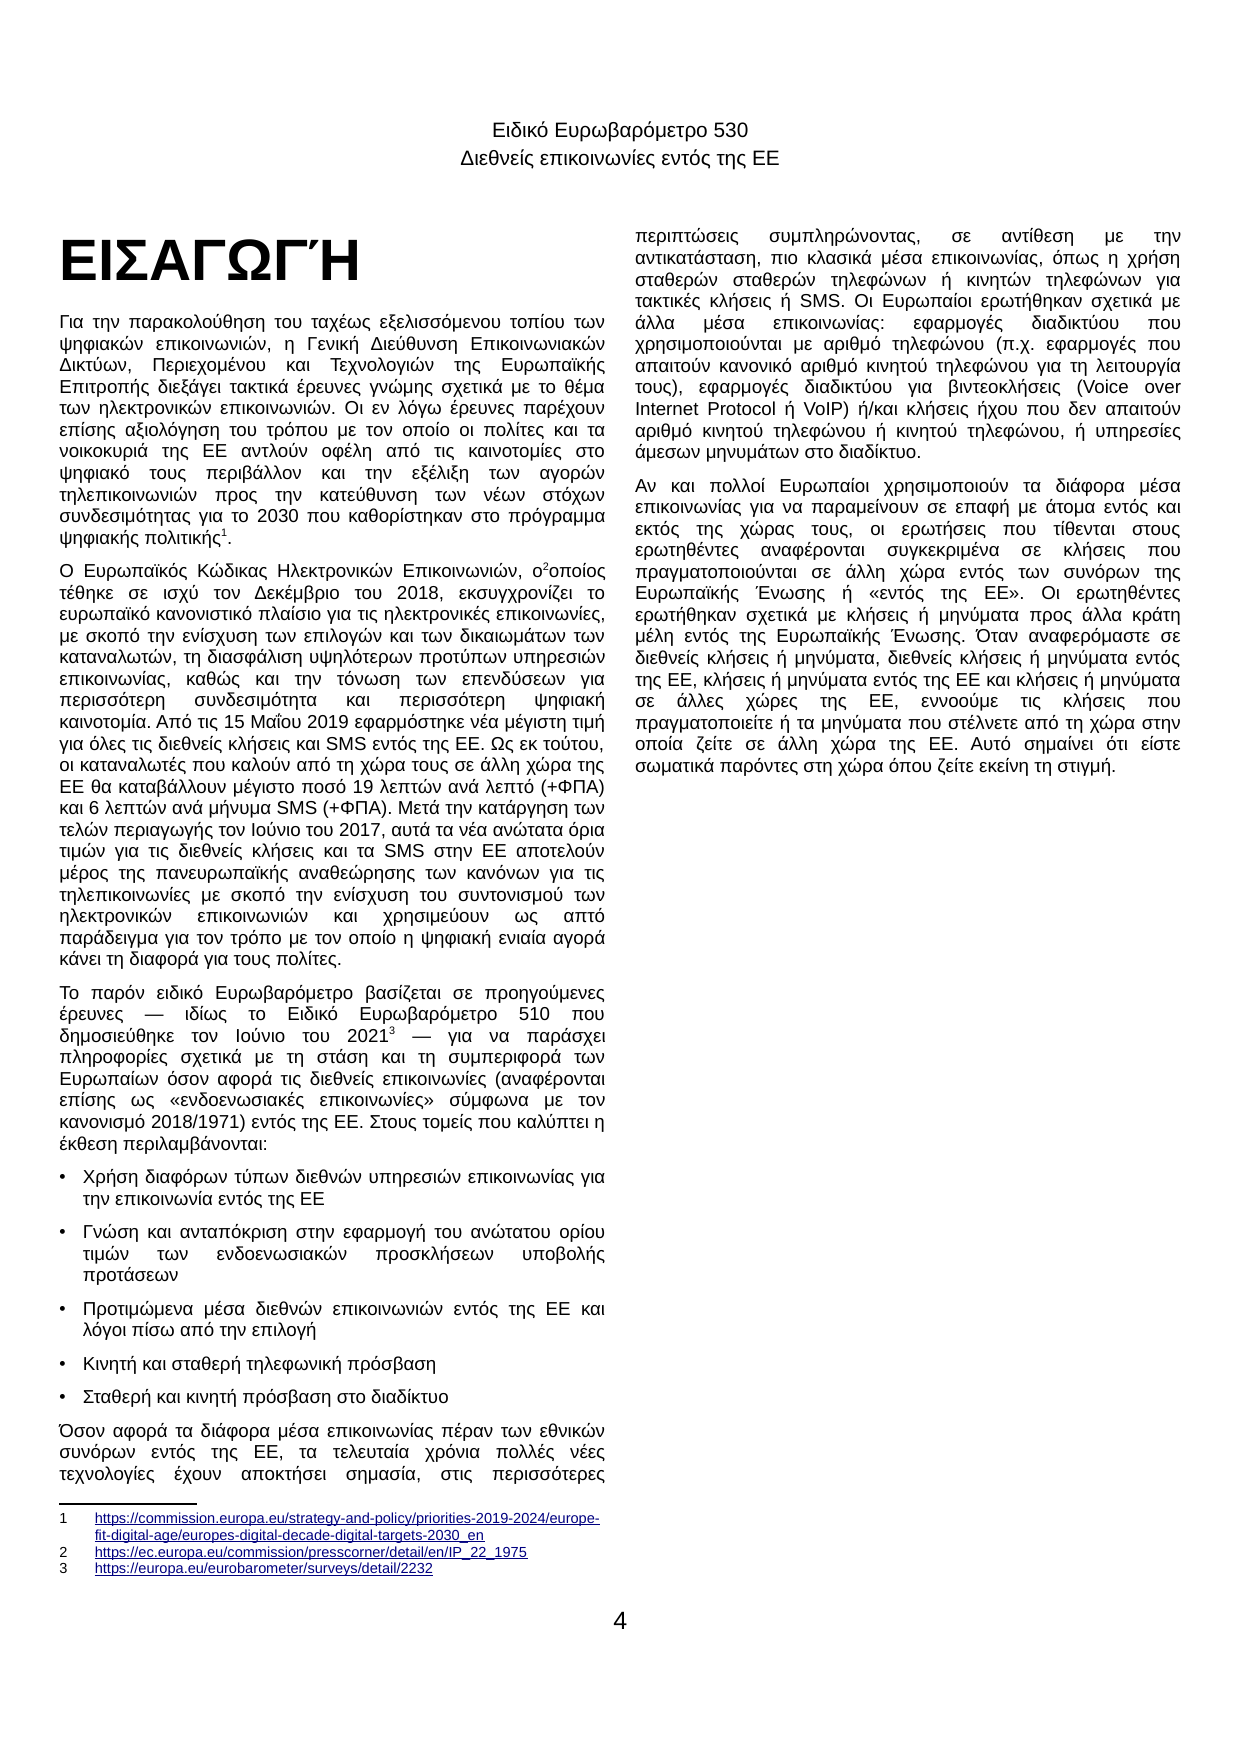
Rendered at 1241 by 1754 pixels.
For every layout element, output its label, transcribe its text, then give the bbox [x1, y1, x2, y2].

list Κινητή και σταθερή τηλεφωνική πρόσβαση [59, 1353, 605, 1374]
text περιπτώσεις συμπληρώνοντας, σε αντίθεση με την αντικατάσταση, πιο κλασικά μέσα επικοινωνίας, όπως η χρήση σταθερών σταθερών τηλεφώνων ή κινητών τηλεφώνων για τακτικές κλήσεις ή SMS. Οι Ευρωπαίοι ερωτήθηκαν σχετικά με άλλα μέσα επικοινωνίας: εφαρμογές διαδικτύου που χρησιμοποιούνται με αριθμό τηλεφώνου (π.χ. εφαρμογές που απαιτούν κανονικό αριθμό κινητού τηλεφώνου για τη λειτουργία τους), εφαρμογές διαδικτύου για βιντεοκλήσεις (Voice over Internet Protocol ή VoIP) ή/και κλήσεις ήχου που δεν απαιτούν αριθμό κινητού τηλεφώνου ή κινητού τηλεφώνου, ή υπηρεσίες άμεσων μηνυμάτων στο διαδίκτυο. [635, 225, 1181, 462]
text Το παρόν ειδικό Ευρωβαρόμετρο βασίζεται σε προηγούμενες έρευνες — ιδίως το Ειδικό Ευρωβαρόμετρο 510 που δημοσιεύθηκε τον Ιούνιο του 2021 — για να παράσχει πληροφορίες σχετικά με τη στάση και τη συμπεριφορά των Ευρωπαίων όσον αφορά τις διεθνείς επικοινωνίες (αναφέρονται επίσης ως «ενδοενωσιακές επικοινωνίες» σύμφωνα με τον κανονισμό 2018/1971) εντός της ΕΕ. Στους τομείς που καλύπτει η έκθεση περιλαμβάνονται: [59, 981, 605, 1154]
list Προτιμώμενα μέσα διεθνών επικοινωνιών εντός της ΕΕ και λόγοι πίσω από την επιλογή [59, 1298, 605, 1341]
text Όσον αφορά τα διάφορα μέσα επικοινωνίας πέραν των εθνικών συνόρων εντός της ΕΕ, τα τελευταία χρόνια πολλές νέες τεχνολογίες έχουν αποκτήσει σημασία, στις περισσότερες [59, 1420, 605, 1484]
list Σταθερή και κινητή πρόσβαση στο διαδίκτυο [59, 1386, 605, 1408]
text https://commission.europa.eu/strategy-and-policy/priorities-2019-2024/europe-fit-digital-age/europes-digital-decade-digital-targets-2030_en [59, 1510, 605, 1543]
list Γνώση και ανταπόκριση στην εφαρμογή του ανώτατου ορίου τιμών των ενδοενωσιακών προσκλήσεων υποβολής προτάσεων [59, 1221, 605, 1286]
list Χρήση διαφόρων τύπων διεθνών υπηρεσιών επικοινωνίας για την επικοινωνία εντός της ΕΕ [59, 1166, 605, 1209]
text https://ec.europa.eu/commission/presscorner/detail/en/IP_22_1975 [59, 1543, 605, 1560]
text Ο Ευρωπαϊκός Κώδικας Ηλεκτρονικών Επικοινωνιών, οοποίος τέθηκε σε ισχύ τον Δεκέμβριο του 2018, εκσυγχρονίζει το ευρωπαϊκό κανονιστικό πλαίσιο για τις ηλεκτρονικές επικοινωνίες, με σκοπό την ενίσχυση των επιλογών και των δικαιωμάτων των καταναλωτών, τη διασφάλιση υψηλότερων προτύπων υπηρεσιών επικοινωνίας, καθώς και την τόνωση των επενδύσεων για περισσότερη συνδεσιμότητα και περισσότερη ψηφιακή καινοτομία. Από τις 15 Μαΐου 2019 εφαρμόστηκε νέα μέγιστη τιμή για όλες τις διεθνείς κλήσεις και SMS εντός της ΕΕ. Ως εκ τούτου, οι καταναλωτές που καλούν από τη χώρα τους σε άλλη χώρα της ΕΕ θα καταβάλλουν μέγιστο ποσό 19 λεπτών ανά λεπτό (+ΦΠΑ) και 6 λεπτών ανά μήνυμα SMS (+ΦΠΑ). Μετά την κατάργηση των τελών περιαγωγής τον Ιούνιο του 2017, αυτά τα νέα ανώτατα όρια τιμών για τις διεθνείς κλήσεις και τα SMS στην ΕΕ αποτελούν μέρος της πανευρωπαϊκής αναθεώρησης των κανόνων για τις τηλεπικοινωνίες με σκοπό την ενίσχυση του συντονισμού των ηλεκτρονικών επικοινωνιών και χρησιμεύουν ως απτό παράδειγμα για τον τρόπο με τον οποίο η ψηφιακή ενιαία αγορά κάνει τη διαφορά για τους πολίτες. [59, 560, 605, 969]
text https://europa.eu/eurobarometer/surveys/detail/2232 [59, 1560, 605, 1577]
text Για την παρακολούθηση του ταχέως εξελισσόμενου τοπίου των ψηφιακών επικοινωνιών, η Γενική Διεύθυνση Επικοινωνιακών Δικτύων, Περιεχομένου και Τεχνολογιών της Ευρωπαϊκής Επιτροπής διεξάγει τακτικά έρευνες γνώμης σχετικά με το θέμα των ηλεκτρονικών επικοινωνιών. Οι εν λόγω έρευνες παρέχουν επίσης αξιολόγηση του τρόπου με τον οποίο οι πολίτες και τα νοικοκυριά της ΕΕ αντλούν οφέλη από τις καινοτομίες στο ψηφιακό τους περιβάλλον και την εξέλιξη των αγορών τηλεπικοινωνιών προς την κατεύθυνση των νέων στόχων συνδεσιμότητας για το 2030 που καθορίστηκαν στο πρόγραμμα ψηφιακής πολιτικής. [59, 311, 605, 548]
subtitle ΕΙΣΑΓΩΓΉ [59, 225, 605, 292]
text Αν και πολλοί Ευρωπαίοι χρησιμοποιούν τα διάφορα μέσα επικοινωνίας για να παραμείνουν σε επαφή με άτομα εντός και εκτός της χώρας τους, οι ερωτήσεις που τίθενται στους ερωτηθέντες αναφέρονται συγκεκριμένα σε κλήσεις που πραγματοποιούνται σε άλλη χώρα εντός των συνόρων της Ευρωπαϊκής Ένωσης ή «εντός της ΕΕ». Οι ερωτηθέντες ερωτήθηκαν σχετικά με κλήσεις ή μηνύματα προς άλλα κράτη μέλη εντός της Ευρωπαϊκής Ένωσης. Όταν αναφερόμαστε σε διεθνείς κλήσεις ή μηνύματα, διεθνείς κλήσεις ή μηνύματα εντός της ΕΕ, κλήσεις ή μηνύματα εντός της ΕΕ και κλήσεις ή μηνύματα σε άλλες χώρες της ΕΕ, εννοούμε τις κλήσεις που πραγματοποιείτε ή τα μηνύματα που στέλνετε από τη χώρα στην οποία ζείτε σε άλλη χώρα της ΕΕ. Αυτό σημαίνει ότι είστε σωματικά παρόντες στη χώρα όπου ζείτε εκείνη τη στιγμή. [635, 474, 1181, 776]
